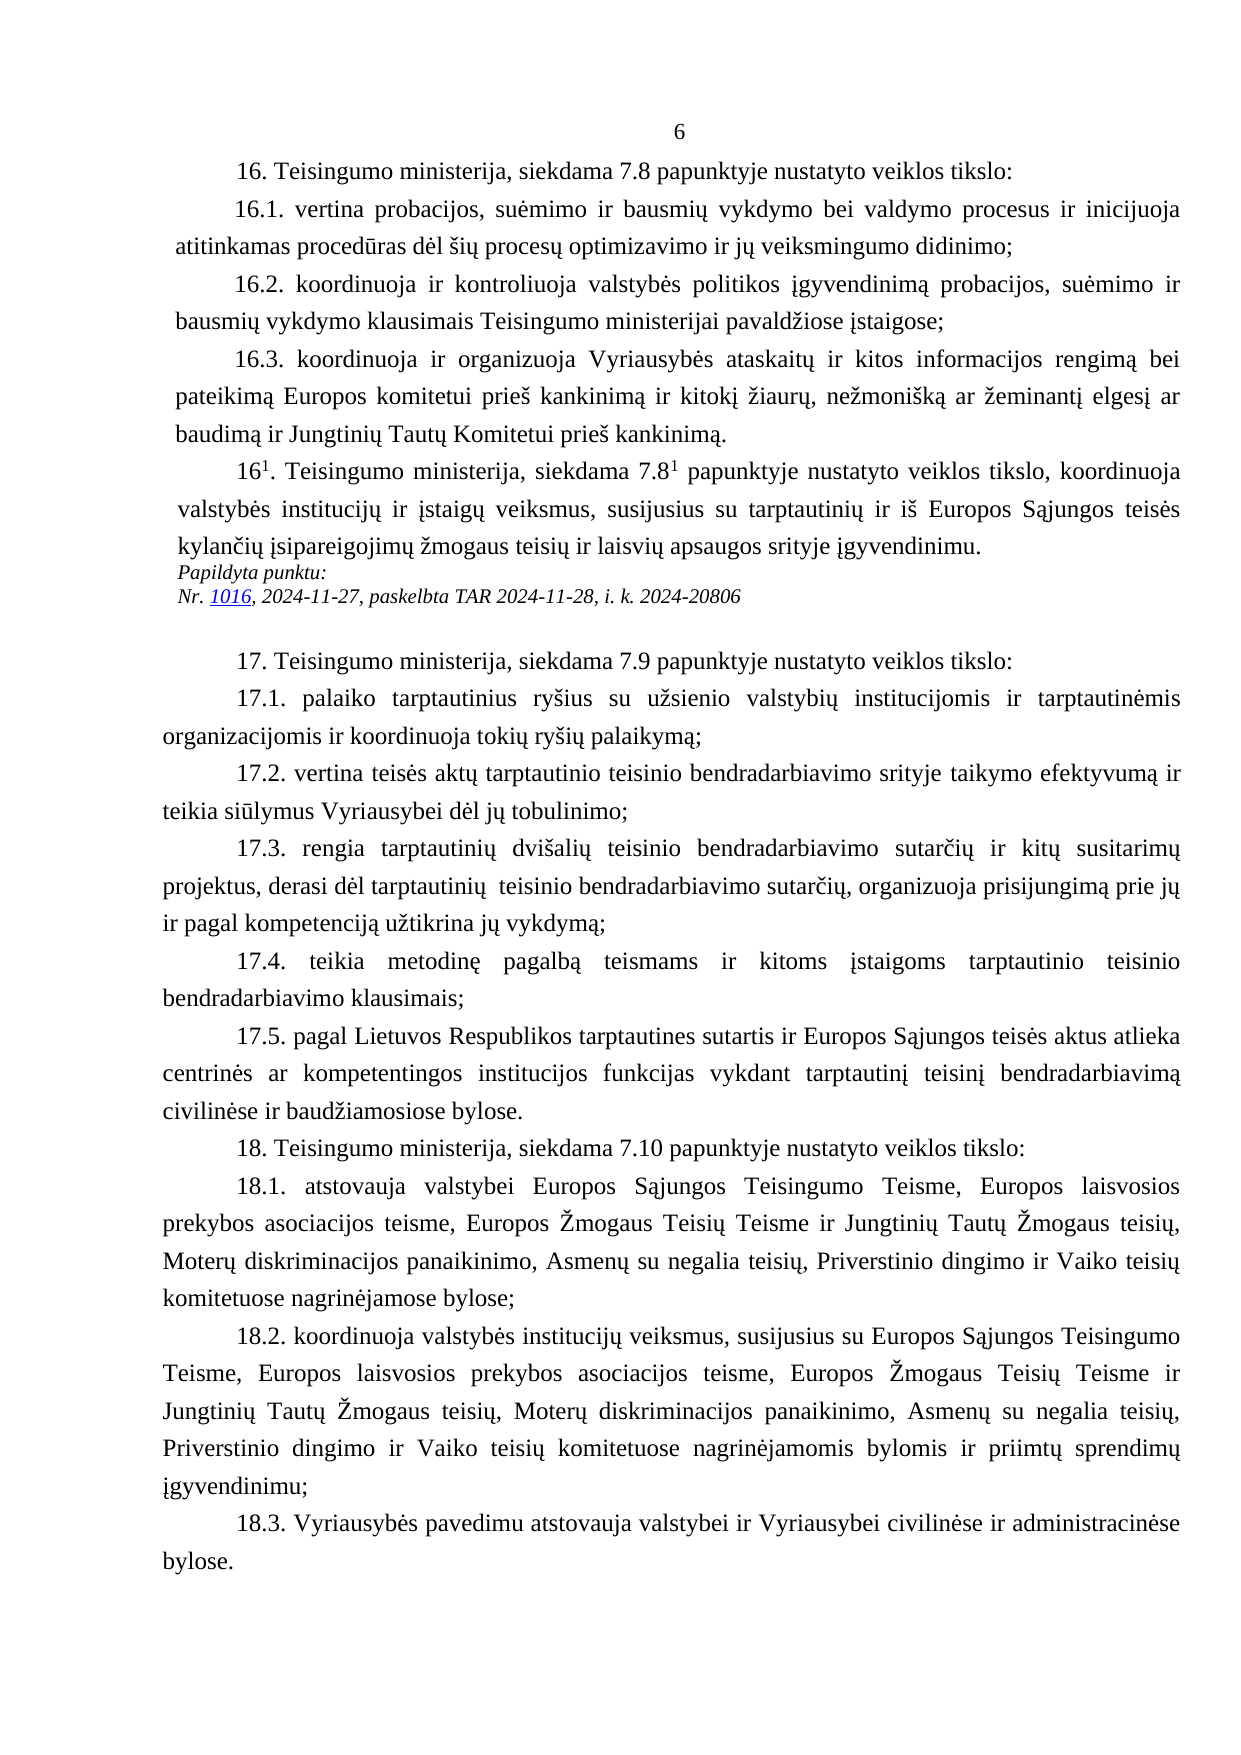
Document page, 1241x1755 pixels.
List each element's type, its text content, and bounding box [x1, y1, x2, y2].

text 16.1. vertina probacijos, suėmimo ir bausmių vykdymo bei valdymo procesus ir inicijuoja atitinkamas procedūras dėl šių procesų optimizavimo ir jų veiksmingumo didinimo; [175, 185, 1181, 260]
text 18. Teisingumo ministerija, siekdama 7.10 papunktyje nustatyto veiklos tikslo: [162, 1124, 1181, 1162]
text 17.5. pagal Lietuvos Respublikos tarptautines sutartis ir Europos Sąjungos teisės aktus atlieka centrinės ar kompetentingos institucijos funkcijas vykdant tarptautinį teisinį bendradarbiavimą civilinėse ir baudžiamosiose bylose. [162, 1012, 1181, 1124]
text 16. Teisingumo ministerija, siekdama 7.8 papunktyje nustatyto veiklos tikslo: [177, 148, 1181, 185]
text 161. Teisingumo ministerija, siekdama 7.81 papunktyje nustatyto veiklos tikslo, koordinuoja valstybės institucijų ir įstaigų veiksmus, susijusius su tarptautinių ir iš Europos Sąjungos teisės kylančių įsipareigojimų žmogaus teisių ir laisvių apsaugos srityje įgyvendinimu. [177, 448, 1181, 560]
text 16.2. koordinuoja ir kontroliuoja valstybės politikos įgyvendinimą probacijos, suėmimo ir bausmių vykdymo klausimais Teisingumo ministerijai pavaldžiose įstaigose; [175, 260, 1181, 335]
text 16.3. koordinuoja ir organizuoja Vyriausybės ataskaitų ir kitos informacijos rengimą bei pateikimą Europos komitetui prieš kankinimą ir kitokį žiaurų, nežmonišką ar žeminantį elgesį ar baudimą ir Jungtinių Tautų Komitetui prieš kankinimą. [175, 335, 1181, 448]
text 17. Teisingumo ministerija, siekdama 7.9 papunktyje nustatyto veiklos tikslo: [177, 637, 1181, 674]
text Nr. 1016, 2024-11-27, paskelbta TAR 2024-11-28, i. k. 2024-20806 [177, 584, 1181, 608]
text Papildyta punktu: [177, 560, 1181, 584]
text 17.2. vertina teisės aktų tarptautinio teisinio bendradarbiavimo srityje taikymo efektyvumą ir teikia siūlymus Vyriausybei dėl jų tobulinimo; [162, 749, 1181, 824]
text 18.3. Vyriausybės pavedimu atstovauja valstybei ir Vyriausybei civilinėse ir administracinėse bylose. [162, 1499, 1181, 1574]
text 17.4. teikia metodinę pagalbą teismams ir kitoms įstaigoms tarptautinio teisinio bendradarbiavimo klausimais; [162, 937, 1181, 1012]
text 17.1. palaiko tarptautinius ryšius su užsienio valstybių institucijomis ir tarptautinėmis organizacijomis ir koordinuoja tokių ryšių palaikymą; [162, 674, 1181, 749]
text 18.2. koordinuoja valstybės institucijų veiksmus, susijusius su Europos Sąjungos Teisingumo Teisme, Europos laisvosios prekybos asociacijos teisme, Europos Žmogaus Teisių Teisme ir Jungtinių Tautų Žmogaus teisių, Moterų diskriminacijos panaikinimo, Asmenų su negalia teisių, Priverstinio dingimo ir Vaiko teisių komitetuose nagrinėjamomis bylomis ir priimtų sprendimų įgyvendinimu; [162, 1312, 1181, 1499]
text 18.1. atstovauja valstybei Europos Sąjungos Teisingumo Teisme, Europos laisvosios prekybos asociacijos teisme, Europos Žmogaus Teisių Teisme ir Jungtinių Tautų Žmogaus teisių, Moterų diskriminacijos panaikinimo, Asmenų su negalia teisių, Priverstinio dingimo ir Vaiko teisių komitetuose nagrinėjamose bylose; [162, 1162, 1181, 1312]
text 17.3. rengia tarptautinių dvišalių teisinio bendradarbiavimo sutarčių ir kitų susitarimų projektus, derasi dėl tarptautinių teisinio bendradarbiavimo sutarčių, organizuoja prisijungimą prie jų ir pagal kompetenciją užtikrina jų vykdymą; [162, 824, 1181, 937]
